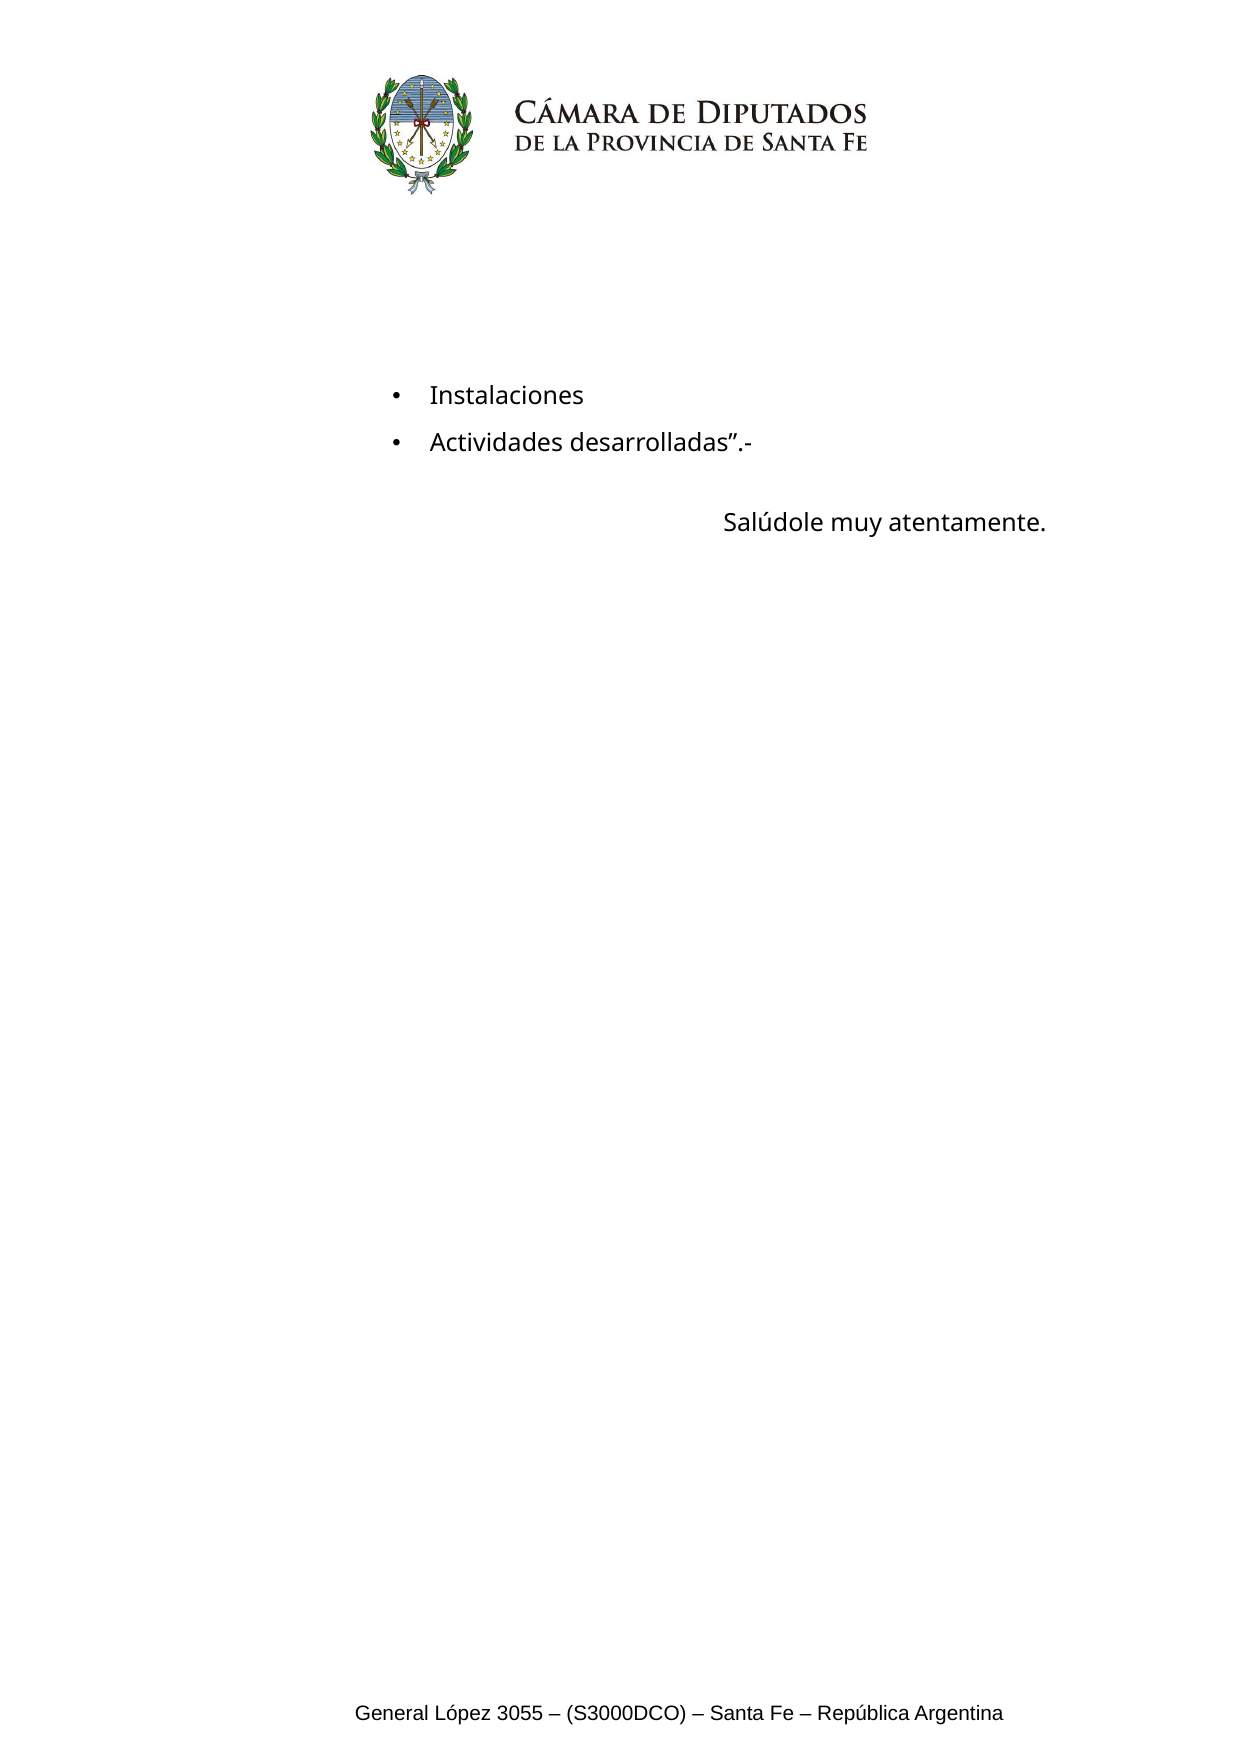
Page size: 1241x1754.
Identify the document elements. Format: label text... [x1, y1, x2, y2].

list Instalaciones [392, 378, 1152, 412]
text Salúdole muy atentamente. [649, 505, 1152, 539]
list Actividades desarrolladas”.- [392, 424, 1152, 458]
picture [370, 75, 867, 199]
